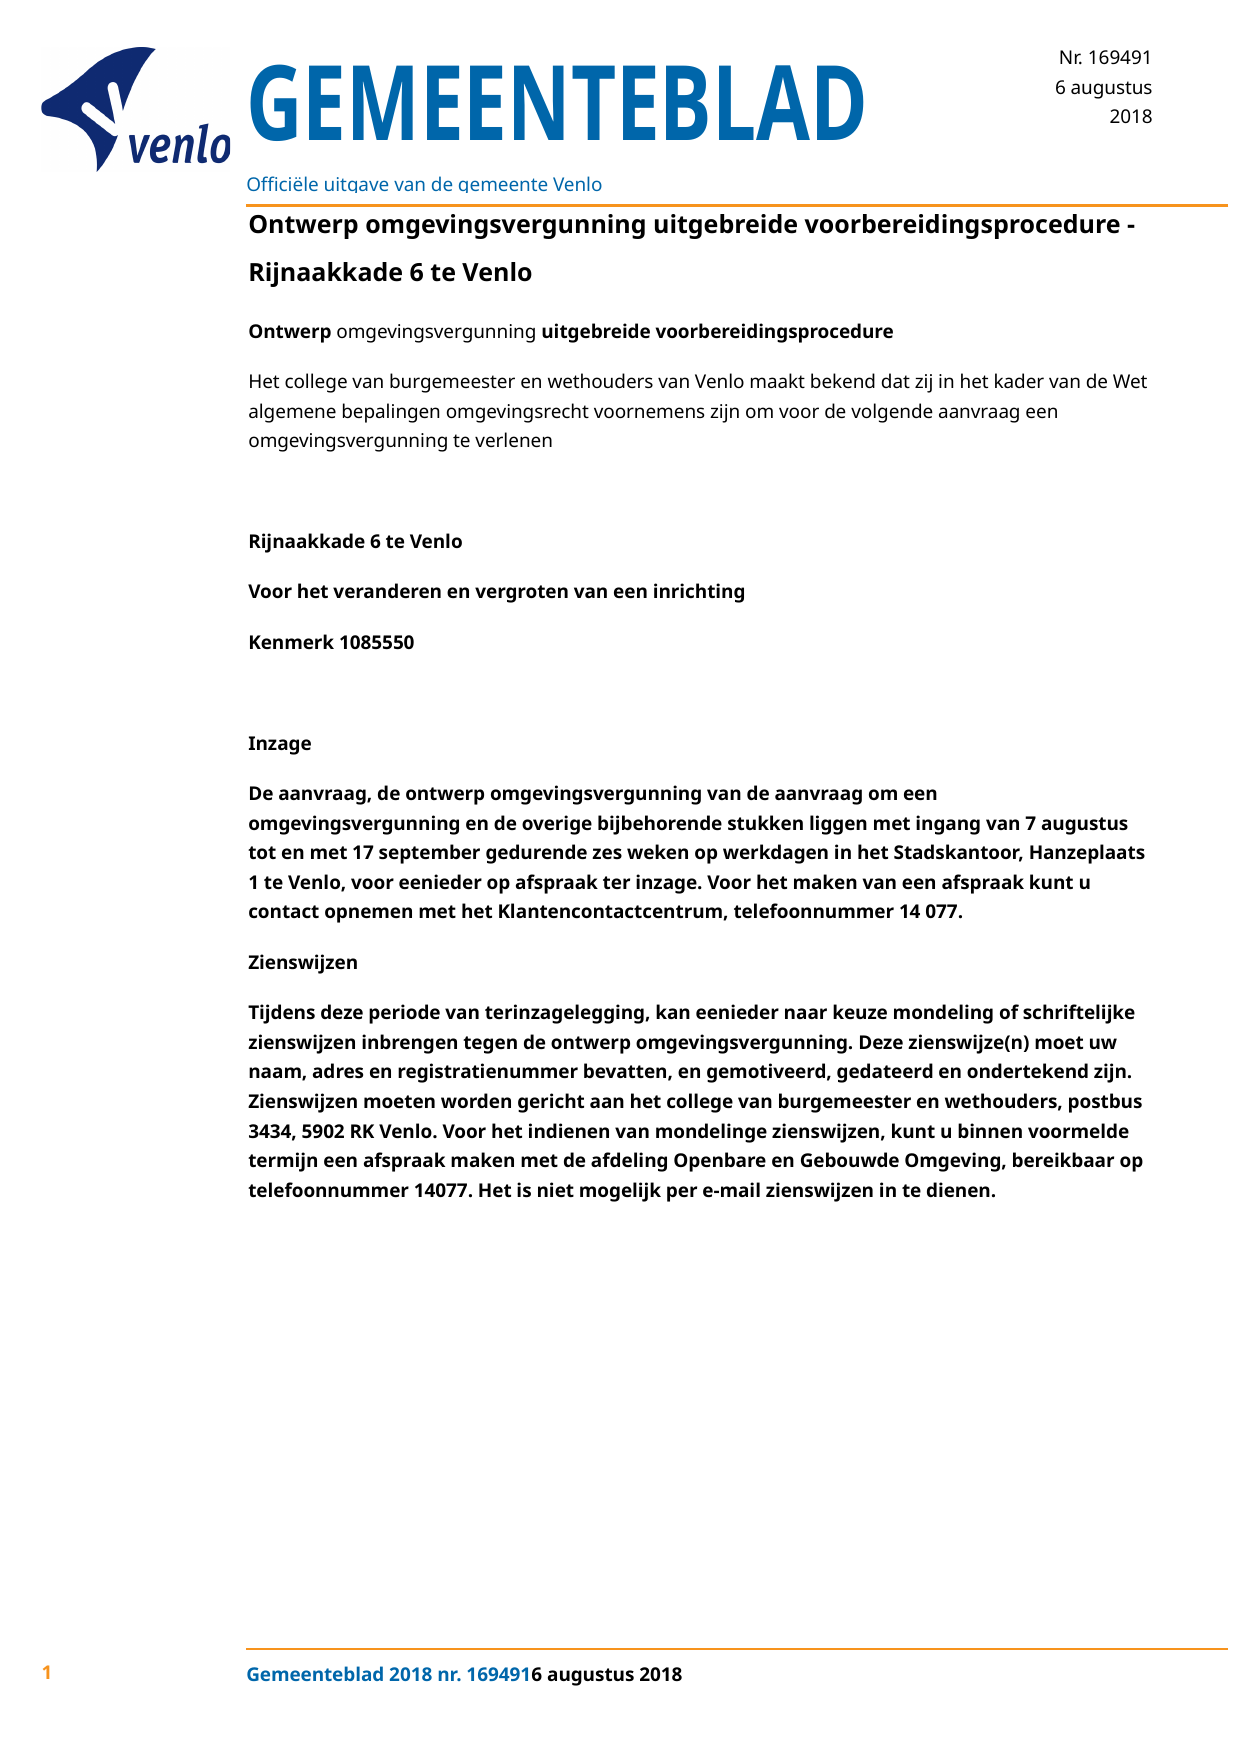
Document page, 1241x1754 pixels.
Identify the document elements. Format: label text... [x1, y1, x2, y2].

text Inzage [248, 730, 1152, 756]
text De aanvraag, de ontwerp omgevingsvergunning van de aanvraag om een omgevingsvergunning en de overige bijbehorende stukken liggen met ingang van 7 augustus tot en met 17 september gedurende zes weken op werkdagen in het Stadskantoor, Hanzeplaats 1 te Venlo, voor eenieder op afspraak ter inzage. Voor het maken van een afspraak kunt u contact opnemen met het Klantencontactcentrum, telefoonnummer 14 077. [248, 780, 1152, 924]
text Voor het veranderen en vergroten van een inrichting [248, 579, 1152, 604]
text Kenmerk 1085550 [248, 629, 1152, 655]
picture [41, 47, 231, 172]
text Ontwerp omgevingsvergunning uitgebreide voorbereidingsprocedure - Rijnaakkade 6 te Venlo [248, 207, 1152, 288]
text Tijdens deze periode van terinzagelegging, kan eenieder naar keuze mondeling of schriftelijke zienswijzen inbrengen tegen de ontwerp omgevingsvergunning. Deze zienswijze(n) moet uw naam, adres en registratienummer bevatten, en gemotiveerd, gedateerd en ondertekend zijn. Zienswijzen moeten worden gericht aan het college van burgemeester en wethouders, postbus 3434, 5902 RK Venlo. Voor het indienen van mondelinge zienswijzen, kunt u binnen voormelde termijn een afspraak maken met de afdeling Openbare en Gebouwde Omgeving, bereikbaar op telefoonnummer 14077. Het is niet mogelijk per e-mail zienswijzen in te dienen. [248, 999, 1152, 1203]
text Rijnaakkade 6 te Venlo [248, 528, 1152, 554]
text Het college van burgemeester en wethouders van Venlo maakt bekend dat zij in het kader van de Wet algemene bepalingen omgevingsrecht voornemens zijn om voor de volgende aanvraag een omgevingsvergunning te verlenen [248, 368, 1152, 453]
text Ontwerp omgevingsvergunning uitgebreide voorbereidingsprocedure [248, 318, 1152, 344]
text Zienswijzen [248, 949, 1152, 975]
